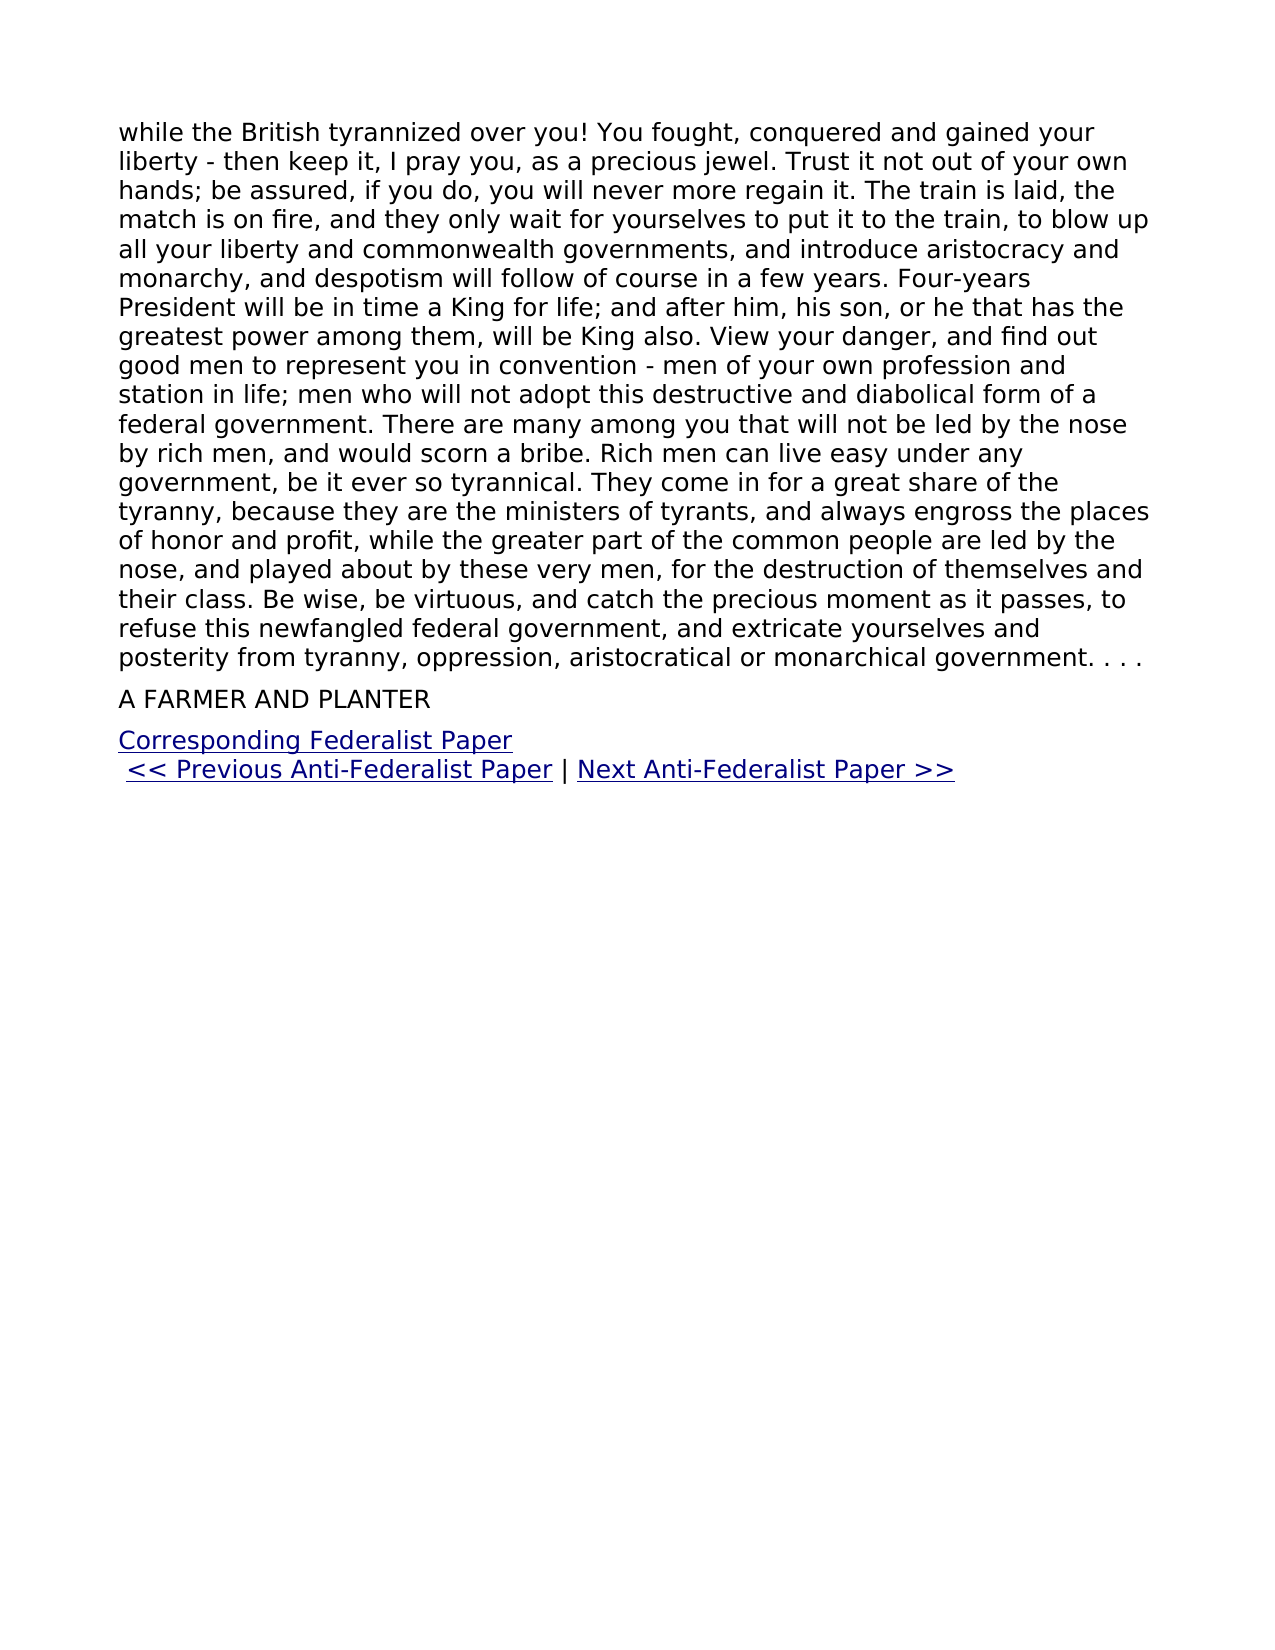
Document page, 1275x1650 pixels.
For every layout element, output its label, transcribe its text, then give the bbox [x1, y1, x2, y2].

text while the British tyrannized over you! You fought, conquered and gained your liberty - then keep it, I pray you, as a precious jewel. Trust it not out of your own hands; be assured, if you do, you will never more regain it. The train is laid, the match is on fire, and they only wait for yourselves to put it to the train, to blow up all your liberty and commonwealth governments, and introduce aristocracy and monarchy, and despotism will follow of course in a few years. Four-years President will be in time a King for life; and after him, his son, or he that has the greatest power among them, will be King also. View your danger, and find out good men to represent you in convention - men of your own profession and station in life; men who will not adopt this destructive and diabolical form of a federal government. There are many among you that will not be led by the nose by rich men, and would scorn a bribe. Rich men can live easy under any government, be it ever so tyrannical. They come in for a great share of the tyranny, because they are the ministers of tyrants, and always engross the places of honor and profit, while the greater part of the common people are led by the nose, and played about by these very men, for the destruction of themselves and their class. Be wise, be virtuous, and catch the precious moment as it passes, to refuse this newfangled federal government, and extricate yourselves and posterity from tyranny, oppression, aristocratical or monarchical government. . . . [118, 118, 1157, 672]
text A FARMER AND PLANTER [118, 685, 1157, 714]
text Corresponding Federalist Paper << Previous Anti-Federalist Paper | Next Anti-Federalist Paper >> [118, 726, 1157, 785]
